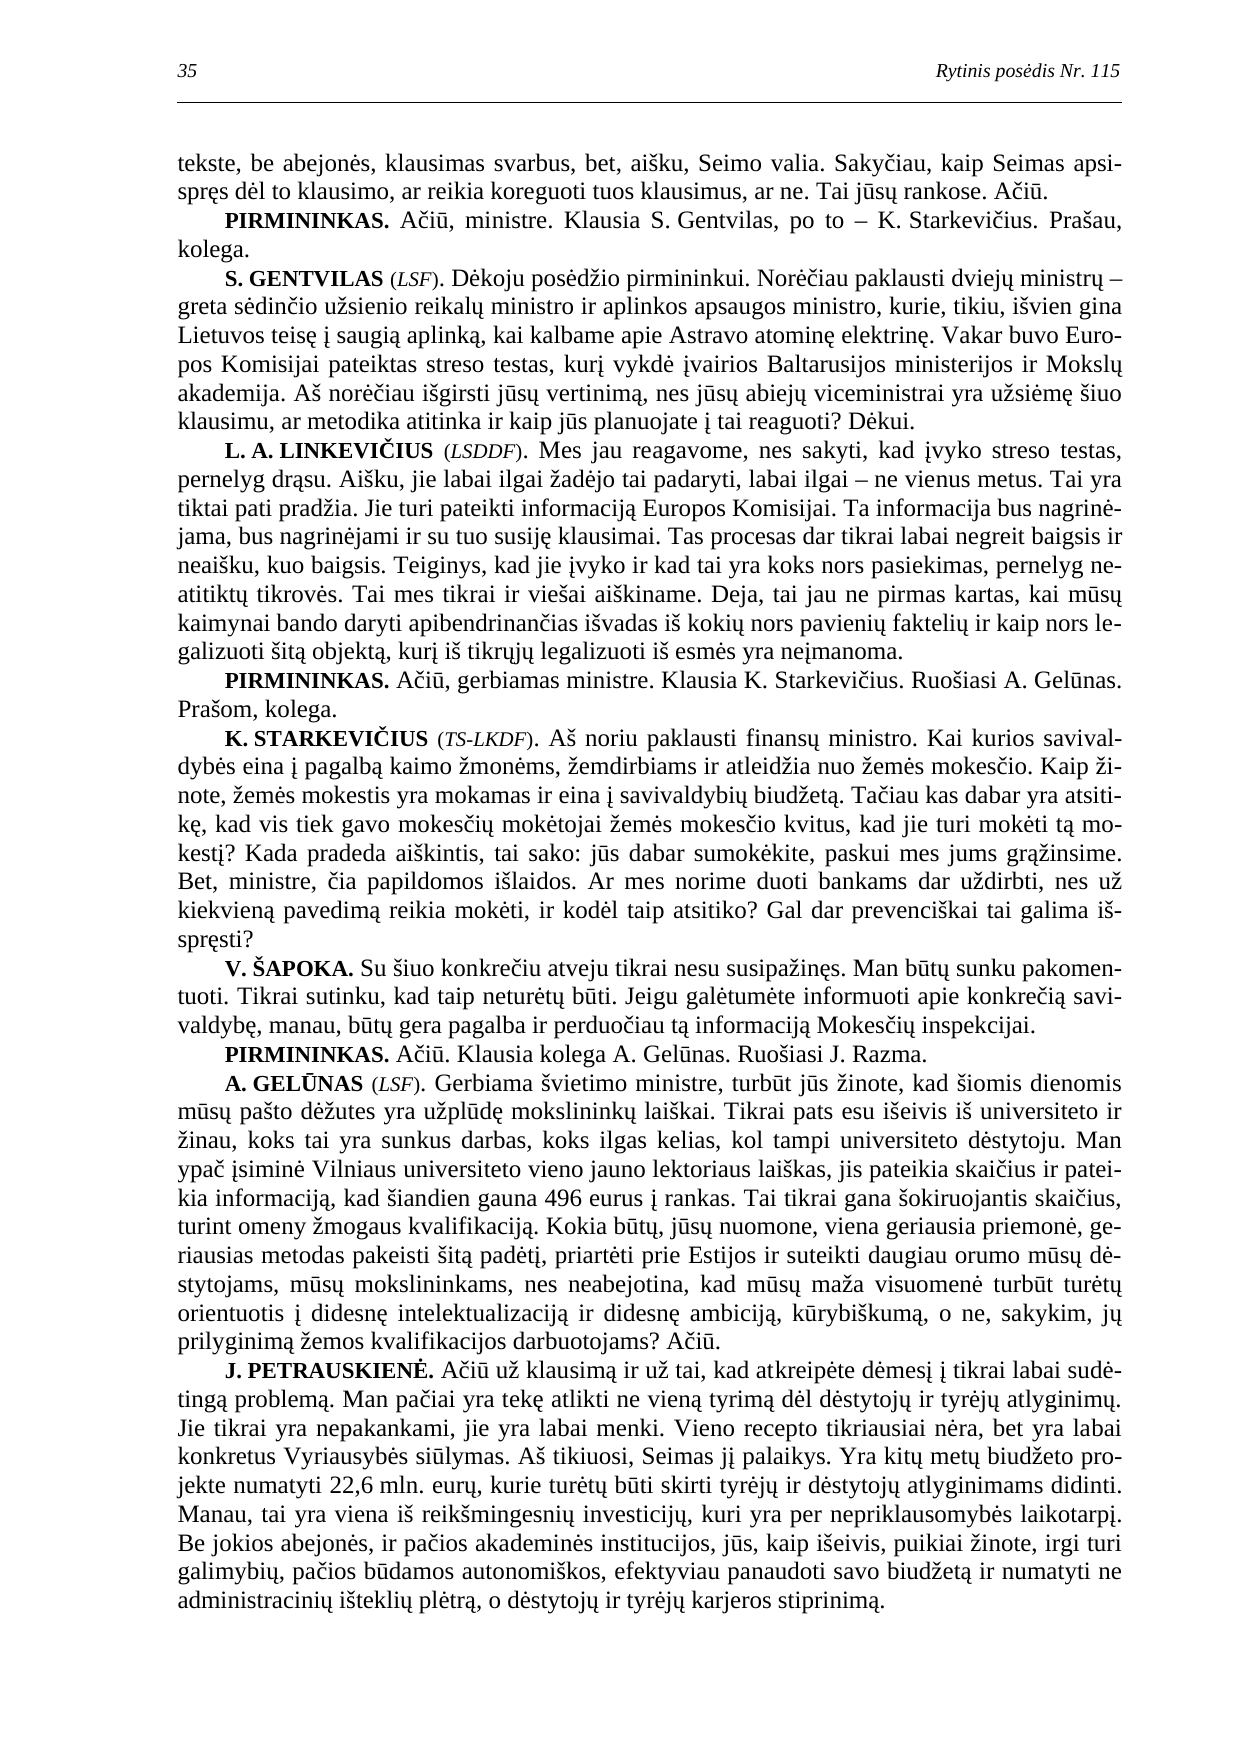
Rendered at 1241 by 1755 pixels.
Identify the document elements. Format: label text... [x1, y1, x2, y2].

text PIRMININKAS. Ačiū, mi­nist­re. Klau­sia S. Gent­vi­las, po to – K. Star­ke­vi­čius. Pra­šau, ko­le­ga. [177, 205, 1122, 263]
text S. GENTVILAS (LSF). Dė­ko­ju po­sė­džio pir­mi­nin­kui. No­rė­čiau pa­klaus­ti dvie­jų mi­nist­rų – gre­ta sė­din­čio už­sie­nio rei­ka­lų mi­nist­ro ir ap­lin­kos ap­sau­gos mi­nist­ro, ku­rie, ti­kiu, iš­vien gi­na Lie­tu­vos tei­sę į sau­gią ap­lin­ką, kai kal­ba­me apie Ast­ra­vo ato­mi­nę elek­tri­nę. Va­kar bu­vo Eu­ro­pos Ko­mi­si­jai pa­teik­tas stre­so tes­tas, ku­rį vyk­dė įvai­rios Bal­ta­ru­si­jos mi­nis­te­ri­jos ir Moks­lų aka­de­mi­ja. Aš no­rė­čiau iš­girs­ti jū­sų ver­ti­ni­mą, nes jū­sų abie­jų vi­ce­mi­nist­rai yra už­si­ė­mę šiuo klau­si­mu, ar me­to­di­ka ati­tin­ka ir kaip jūs pla­nuo­ja­te į tai re­a­guo­ti? Dė­kui. [177, 263, 1122, 435]
text J. PETRAUSKIENĖ. Ačiū už klau­si­mą ir už tai, kad at­krei­pė­te dė­me­sį į tik­rai la­bai su­dė­tin­gą pro­ble­mą. Man pa­čiai yra te­kę at­lik­ti ne vie­ną ty­ri­mą dėl dės­ty­to­jų ir ty­rė­jų at­ly­gi­ni­mų. Jie tik­rai yra ne­pa­kan­ka­mi, jie yra la­bai men­ki. Vie­no re­cep­to tik­riau­siai nė­ra, bet yra la­bai kon­kre­tus Vy­riau­sy­bės siū­ly­mas. Aš ti­kiuo­si, Sei­mas jį pa­lai­kys. Yra ki­tų me­tų biu­dže­to pro­jek­te nu­ma­ty­ti 22,6 mln. eu­rų, ku­rie tu­rė­tų bū­ti skir­ti ty­rė­jų ir dės­ty­to­jų at­ly­gi­ni­mams di­din­ti. Ma­nau, tai yra vie­na iš reikš­min­ges­nių in­ves­ti­ci­jų, ku­ri yra per ne­pri­klau­so­my­bės lai­ko­tar­pį. Be jo­kios abe­jo­nės, ir pa­čios aka­de­mi­nės ins­ti­tu­ci­jos, jūs, kaip iš­ei­vis, pui­kiai ži­no­te, ir­gi tu­ri ga­li­my­bių, pa­čios bū­da­mos au­to­no­miš­kos, efek­ty­viau pa­nau­do­ti sa­vo biu­dže­tą ir nu­ma­ty­ti ne ad­mi­nist­ra­ci­nių iš­tek­lių plėt­rą, o dės­ty­to­jų ir ty­rė­jų kar­je­ros stip­ri­ni­mą. [177, 1355, 1122, 1614]
text L. A. LINKEVIČIUS (LSDDF). Mes jau re­a­ga­vo­me, nes sa­ky­ti, kad įvy­ko stre­so tes­tas, per­ne­lyg drą­su. Aiš­ku, jie la­bai il­gai ža­dė­jo tai pa­da­ry­ti, la­bai il­gai – ne vie­nus me­tus. Tai yra tik­tai pa­ti pra­džia. Jie tu­ri pa­teik­ti in­for­ma­ci­ją Eu­ro­pos Ko­mi­si­jai. Ta in­for­ma­ci­ja bus nag­ri­nė­ja­ma, bus nag­ri­nė­ja­mi ir su tuo su­si­ję klau­si­mai. Tas pro­ce­sas dar tik­rai la­bai ne­greit baig­sis ir ne­aiš­ku, kuo baig­sis. Tei­gi­nys, kad jie įvy­ko ir kad tai yra koks nors pa­sie­ki­mas, per­ne­lyg ne­ati­tik­tų tik­ro­vės. Tai mes tik­rai ir vie­šai aiš­ki­na­me. De­ja, tai jau ne pir­mas kar­tas, kai mū­sų kai­my­nai ban­do da­ry­ti api­ben­dri­nan­čias iš­va­das iš ko­kių nors pa­vie­nių fak­te­lių ir kaip nors le­ga­li­zuo­ti ši­tą ob­jek­tą, ku­rį iš tik­rų­jų le­ga­li­zuo­ti iš es­mės yra ne­įma­no­ma. [177, 435, 1122, 665]
text PIRMININKAS. Ačiū, ger­bia­mas mi­nist­re. Klau­sia K. Star­ke­vi­čius. Ruo­šia­si A. Ge­lū­nas. Pra­šom, ko­le­ga. [177, 665, 1122, 723]
text PIRMININKAS. Ačiū. Klau­sia ko­le­ga A. Ge­lū­nas. Ruo­šia­si J. Raz­ma. [177, 1039, 1122, 1068]
text K. STARKEVIČIUS (TS-LKDF). Aš no­riu pa­klaus­ti fi­nan­sų mi­nist­ro. Kai ku­rios sa­vi­val­dy­bės ei­na į pa­gal­bą kai­mo žmo­nėms, žem­dir­biams ir at­lei­džia nuo že­mės mo­kes­čio. Kaip ži­no­te, že­mės mo­kes­tis yra mo­ka­mas ir ei­na į sa­vi­val­dy­bių biu­dže­tą. Ta­čiau kas da­bar yra at­si­ti­kę, kad vis tiek ga­vo mo­kes­čių mo­kė­to­jai že­mės mo­kes­čio kvi­tus, kad jie tu­ri mo­kė­ti tą mo­kes­tį? Ka­da pra­de­da aiš­kin­tis, tai sa­ko: jūs da­bar su­mo­kė­ki­te, pas­kui mes jums grą­žin­si­me. Bet, mi­nist­re, čia pa­pil­do­mos iš­lai­dos. Ar mes no­ri­me duo­ti ban­kams dar už­dirb­ti, nes už kiek­vie­ną pa­ve­di­mą rei­kia mo­kė­ti, ir ko­dėl taip at­si­ti­ko? Gal dar pre­ven­ciš­kai tai ga­li­ma iš­spręs­ti? [177, 723, 1122, 953]
text teks­te, be abe­jo­nės, klau­si­mas svar­bus, bet, aiš­ku, Sei­mo va­lia. Sa­ky­čiau, kaip Sei­mas ap­si­spręs dėl to klau­si­mo, ar rei­kia ko­re­guo­ti tuos klau­si­mus, ar ne. Tai jū­sų ran­ko­se. Ačiū. [177, 148, 1122, 205]
text A. GELŪNAS (LSF). Ger­bia­ma švie­ti­mo mi­nist­re, tur­būt jūs ži­no­te, kad šio­mis die­no­mis mū­sų paš­to dė­žu­tes yra už­plū­dę moks­li­nin­kų laiš­kai. Tik­rai pats esu iš­ei­vis iš uni­ver­si­te­to ir ži­nau, koks tai yra sun­kus dar­bas, koks il­gas ke­lias, kol tam­pi uni­ver­si­te­to dės­ty­to­ju. Man ypač įsi­mi­nė Vil­niaus uni­ver­si­te­to vie­no jau­no lek­to­riaus laiš­kas, jis pa­tei­kia skai­čius ir pa­tei­kia in­for­ma­ci­ją, kad šian­dien gau­na 496 eu­rus į ran­kas. Tai tik­rai ga­na šo­ki­ruo­jan­tis skai­čius, tu­rint ome­ny žmo­gaus kva­li­fi­ka­ci­ją. Ko­kia bū­tų, jū­sų nuo­mo­ne, vie­na ge­riau­sia prie­mo­nė, ge­riau­sias me­to­das pa­keis­ti ši­tą pa­dė­tį, pri­ar­tė­ti prie Es­ti­jos ir su­teik­ti dau­giau oru­mo mū­sų dė­sty­to­jams, mū­sų moks­li­nin­kams, nes ne­abe­jo­ti­na, kad mū­sų ma­ža vi­suo­me­nė tur­būt tu­rė­tų orien­tuo­tis į di­des­nę in­te­lek­tu­a­li­za­ci­ją ir di­des­nę am­bi­ci­ją, kū­ry­biš­ku­mą, o ne, sa­ky­kim, jų pri­ly­gi­ni­mą že­mos kva­li­fi­ka­ci­jos dar­buo­to­jams? Ačiū. [177, 1068, 1122, 1355]
text V. ŠAPOKA. Su šiuo kon­kre­čiu at­ve­ju tik­rai ne­su su­si­pa­ži­nęs. Man bū­tų sun­ku pa­ko­men­tuo­ti. Tik­rai su­tin­ku, kad taip ne­tu­rė­tų bū­ti. Jei­gu ga­lė­tu­mė­te in­for­muo­ti apie kon­kre­čią sa­vi­val­dy­bę, ma­nau, bū­tų ge­ra pa­gal­ba ir per­duo­čiau tą in­for­ma­ci­ją Mo­kes­čių ins­pek­ci­jai. [177, 953, 1122, 1039]
